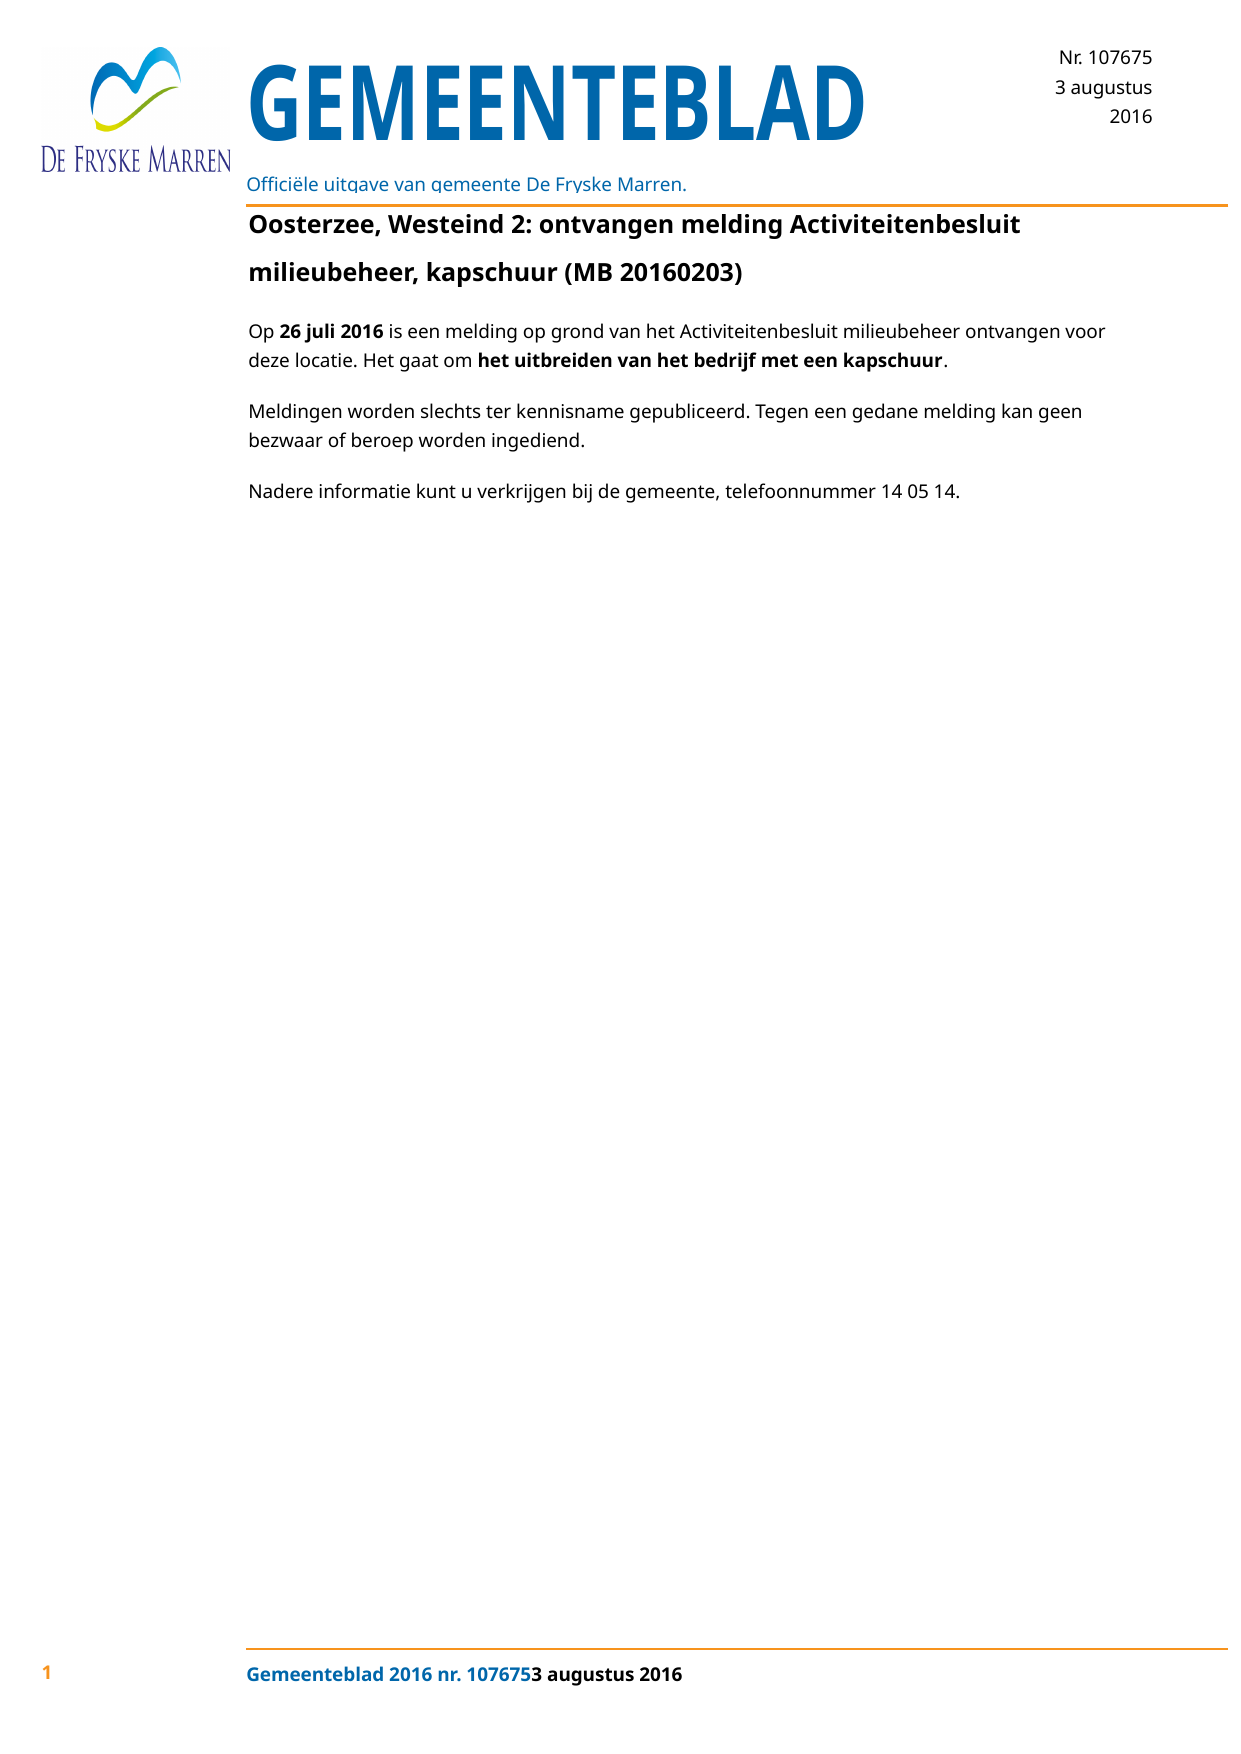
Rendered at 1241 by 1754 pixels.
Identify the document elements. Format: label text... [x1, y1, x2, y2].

text Meldingen worden slechts ter kennisname gepubliceerd. Tegen een gedane melding kan geen bezwaar of beroep worden ingediend. [248, 398, 1152, 453]
text Op 26 juli 2016 is een melding op grond van het Activiteitenbesluit milieubeheer ontvangen voor deze locatie. Het gaat om het uitbreiden van het bedrijf met een kapschuur. [248, 318, 1152, 373]
picture [41, 47, 231, 172]
text Nadere informatie kunt u verkrijgen bij de gemeente, telefoonnummer 14 05 14. [248, 478, 1152, 504]
text Oosterzee, Westeind 2: ontvangen melding Activiteitenbesluit milieubeheer, kapschuur (MB 20160203) [248, 207, 1152, 288]
